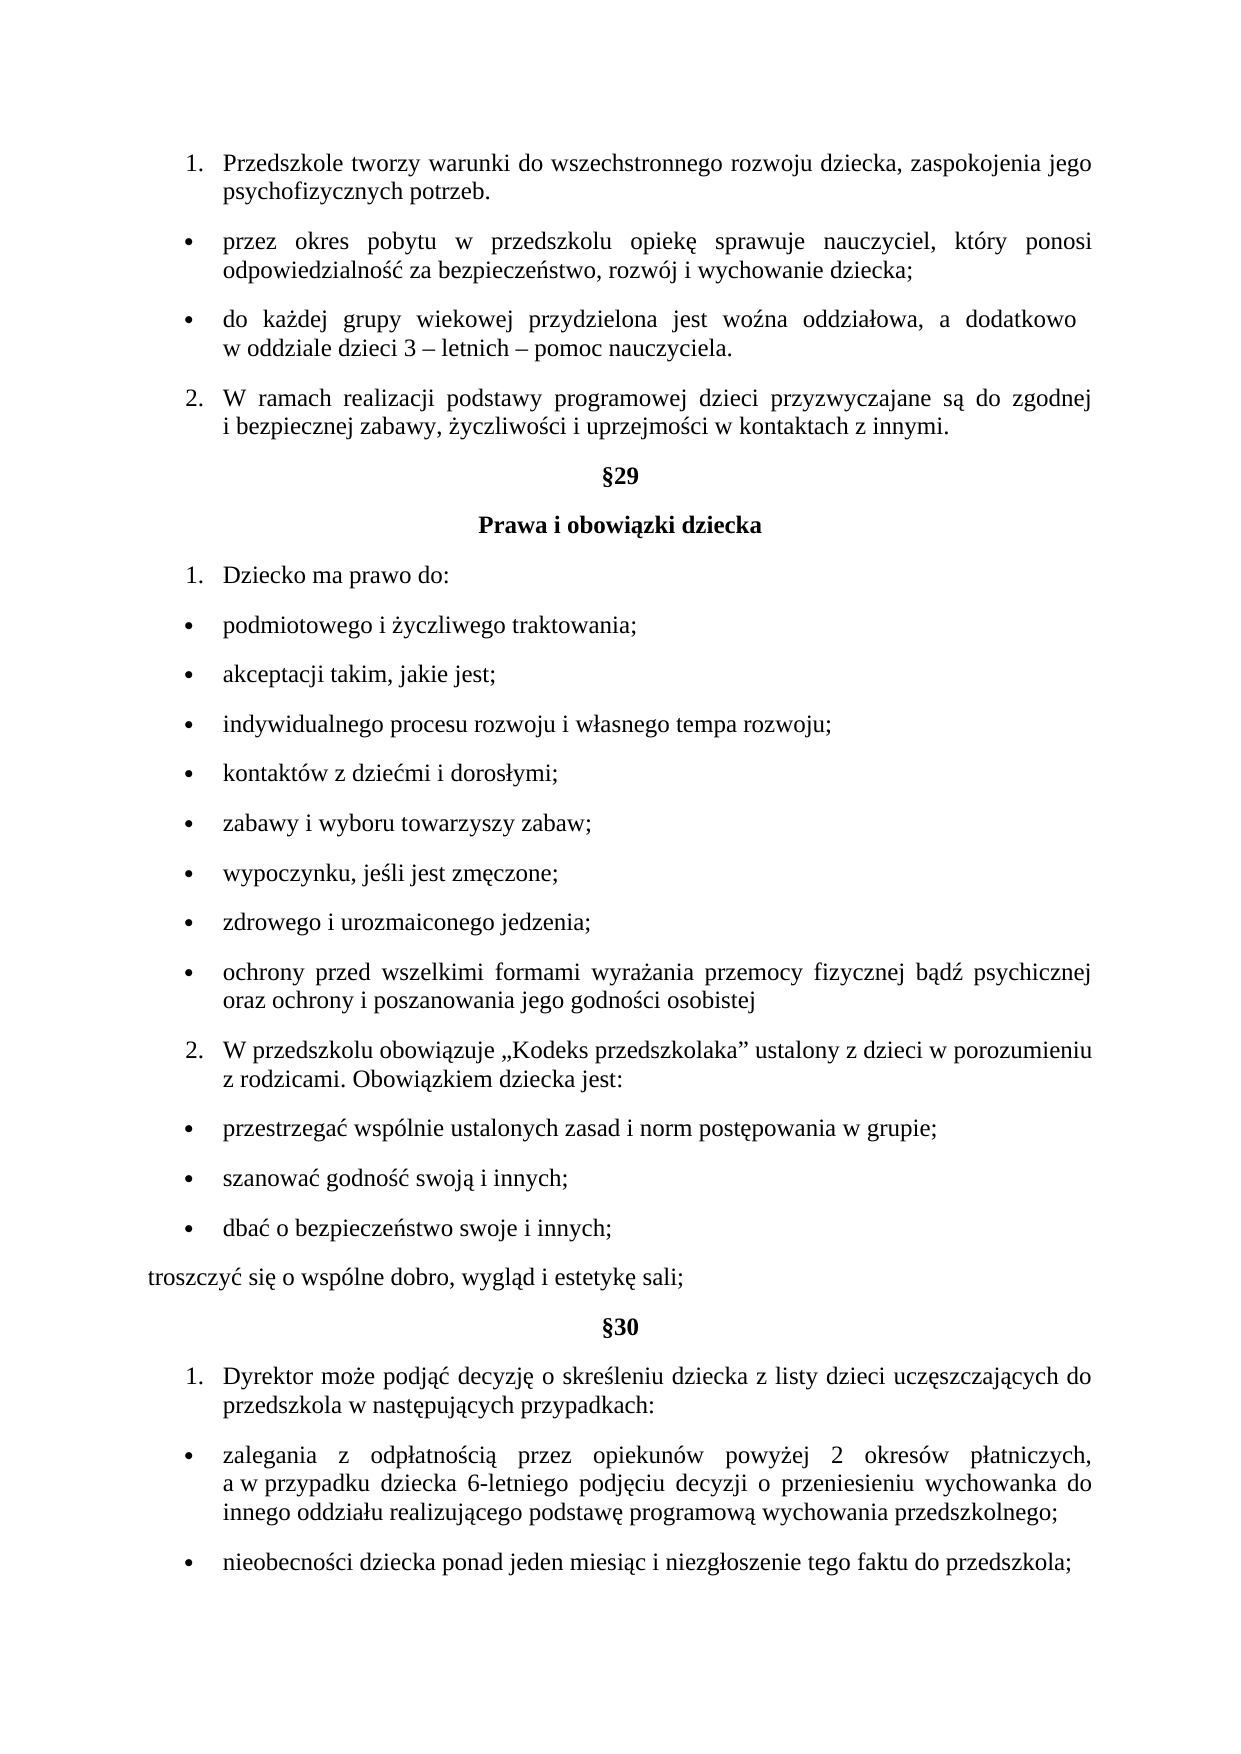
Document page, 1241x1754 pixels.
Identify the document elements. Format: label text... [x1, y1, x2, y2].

list przez okres pobytu w przedszkolu opiekę sprawuje nauczyciel, który ponosi odpowiedzialność za bezpieczeństwo, rozwój i wychowanie dziecka; [185, 226, 1093, 283]
list Dyrektor może podjąć decyzję o skreśleniu dziecka z listy dzieci uczęszczających do przedszkola w następujących przypadkach: [185, 1361, 1093, 1419]
list akceptacji takim, jakie jest; [185, 659, 1093, 688]
list wypoczynku, jeśli jest zmęczone; [185, 858, 1093, 886]
text §30 [148, 1312, 1093, 1341]
list kontaktów z dziećmi i dorosłymi; [185, 758, 1093, 787]
list dbać o bezpieczeństwo swoje i innych; [185, 1213, 1093, 1241]
list do każdej grupy wiekowej przydzielona jest woźna oddziałowa, a dodatkowo w oddziale dzieci 3 – letnich – pomoc nauczyciela. [185, 304, 1093, 362]
list zdrowego i urozmaiconego jedzenia; [185, 907, 1093, 936]
list zabawy i wyboru towarzyszy zabaw; [185, 808, 1093, 837]
text troszczyć się o wspólne dobro, wygląd i estetykę sali; [148, 1262, 1093, 1291]
list W ramach realizacji podstawy programowej dzieci przyzwyczajane są do zgodnej i bezpiecznej zabawy, życzliwości i uprzejmości w kontaktach z innymi. [185, 383, 1093, 440]
list Dziecko ma prawo do: [185, 560, 1093, 589]
text §29 [148, 461, 1093, 490]
list W przedszkolu obowiązuje „Kodeks przedszkolaka” ustalony z dzieci w porozumieniu z rodzicami. Obowiązkiem dziecka jest: [185, 1035, 1093, 1093]
list ochrony przed wszelkimi formami wyrażania przemocy fizycznej bądź psychicznej oraz ochrony i poszanowania jego godności osobistej [185, 957, 1093, 1014]
list indywidualnego procesu rozwoju i własnego tempa rozwoju; [185, 709, 1093, 738]
list nieobecności dziecka ponad jeden miesiąc i niezgłoszenie tego faktu do przedszkola; [185, 1547, 1093, 1576]
list przestrzegać wspólnie ustalonych zasad i norm postępowania w grupie; [185, 1113, 1093, 1142]
list podmiotowego i życzliwego traktowania; [185, 610, 1093, 638]
list szanować godność swoją i innych; [185, 1163, 1093, 1192]
list Przedszkole tworzy warunki do wszechstronnego rozwoju dziecka, zaspokojenia jego psychofizycznych potrzeb. [185, 148, 1093, 205]
list zalegania z odpłatnością przez opiekunów powyżej 2 okresów płatniczych, a w przypadku dziecka 6-letniego podjęciu decyzji o przeniesieniu wychowanka do innego oddziału realizującego podstawę programową wychowania przedszkolnego; [185, 1440, 1093, 1526]
text Prawa i obowiązki dziecka [148, 511, 1093, 539]
